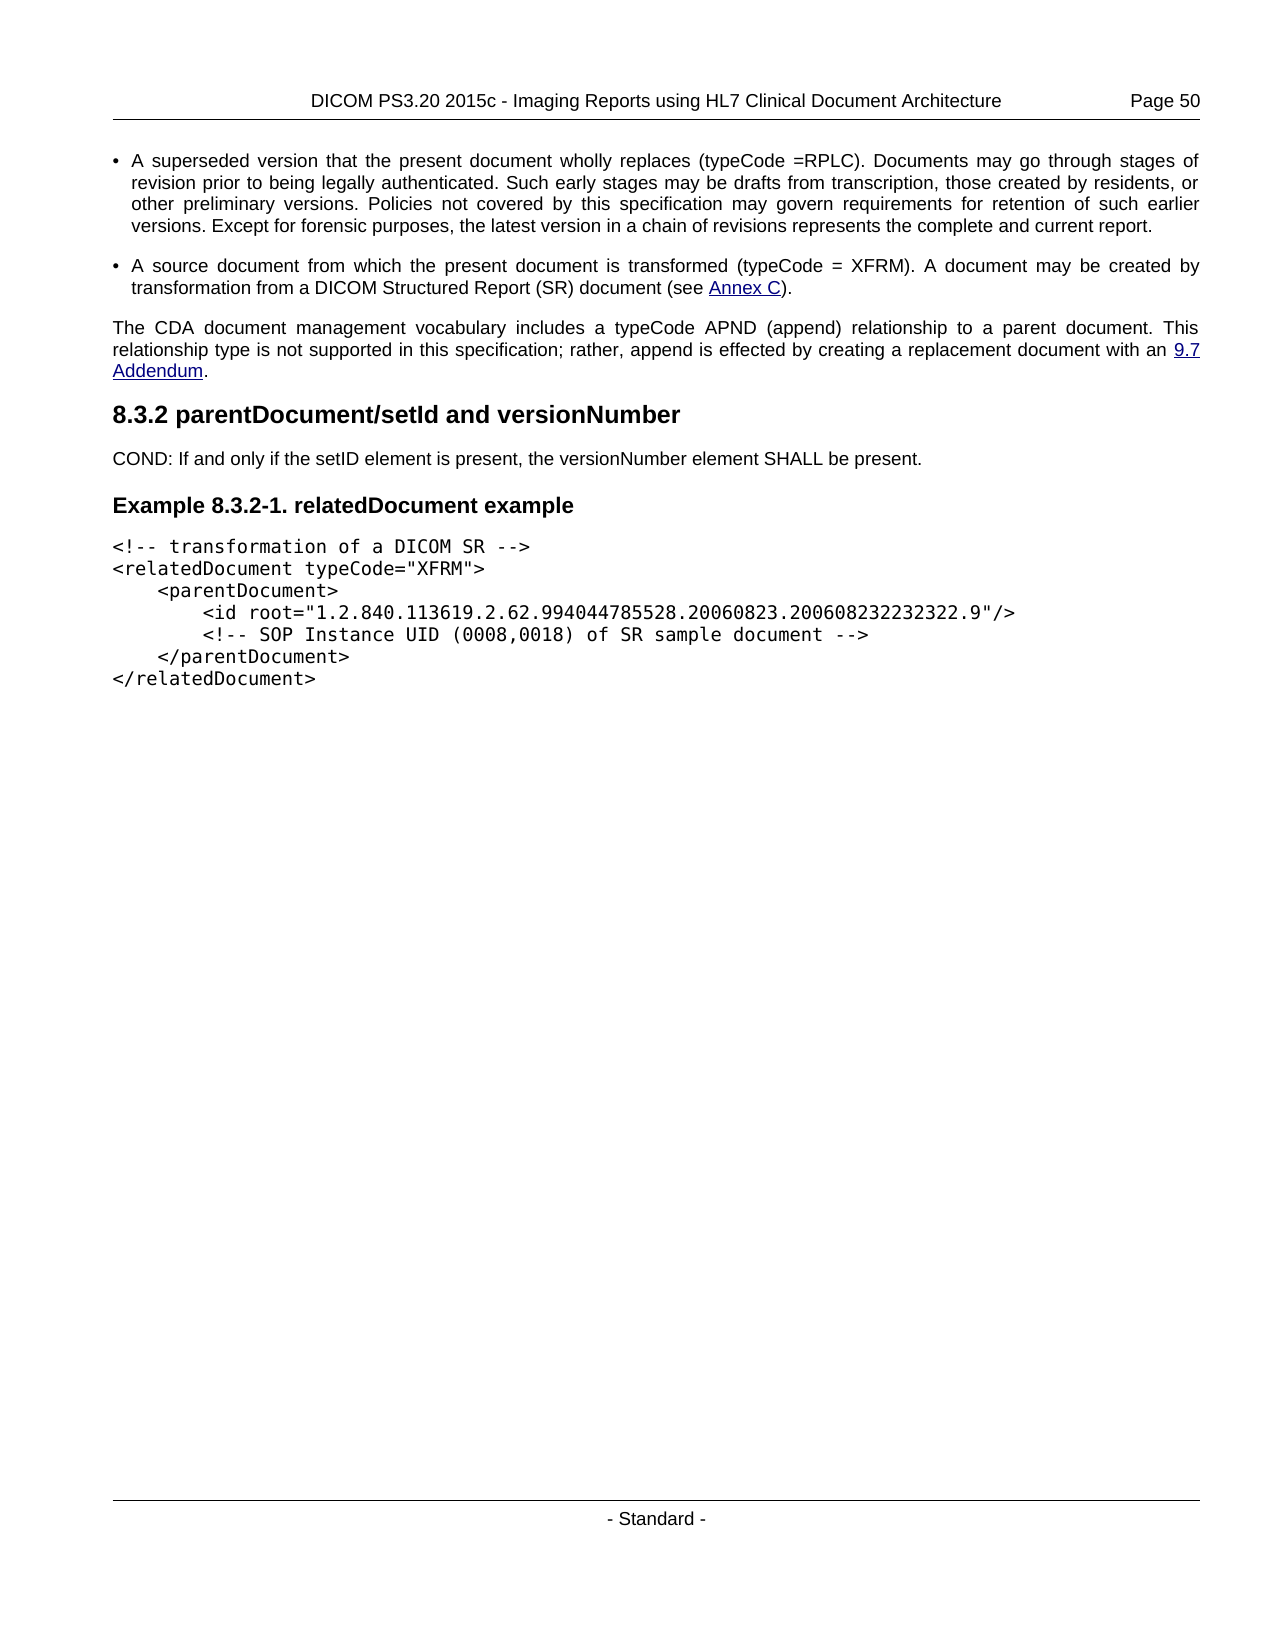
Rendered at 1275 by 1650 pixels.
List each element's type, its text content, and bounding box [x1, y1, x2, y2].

text The CDA document management vocabulary includes a typeCode APND (append) relationship to a parent document. This relationship type is not supported in this specification; rather, append is effected by creating a replacement document with an 9.7 Addendum. [112, 317, 1200, 382]
list A source document from which the present document is transformed (typeCode = XFRM). A document may be created by transformation from a DICOM Structured Report (SR) document (see Annex C). [112, 255, 1200, 298]
list A superseded version that the present document wholly replaces (typeCode =RPLC). Documents may go through stages of revision prior to being legally authenticated. Such early stages may be drafts from transcription, those created by residents, or other preliminary versions. Policies not covered by this specification may govern requirements for retention of such earlier versions. Except for forensic purposes, the latest version in a chain of revisions represents the complete and current report. [112, 150, 1200, 236]
text <!-- transformation of a DICOM SR --> <relatedDocument typeCode="XFRM"> <parentDocument> <id root="1.2.840.113619.2.62.994044785528.20060823.200608232232322.9"/> <!-- SOP Instance UID (0008,0018) of SR sample document --> </parentDocument> </relatedDocument> [112, 536, 1200, 689]
text Example 8.3.2-1. relatedDocument example [112, 492, 1200, 518]
text COND: If and only if the setID element is present, the versionNumber element SHALL be present. [112, 448, 1200, 469]
text 8.3.2 parentDocument/setId and versionNumber [112, 400, 1200, 429]
